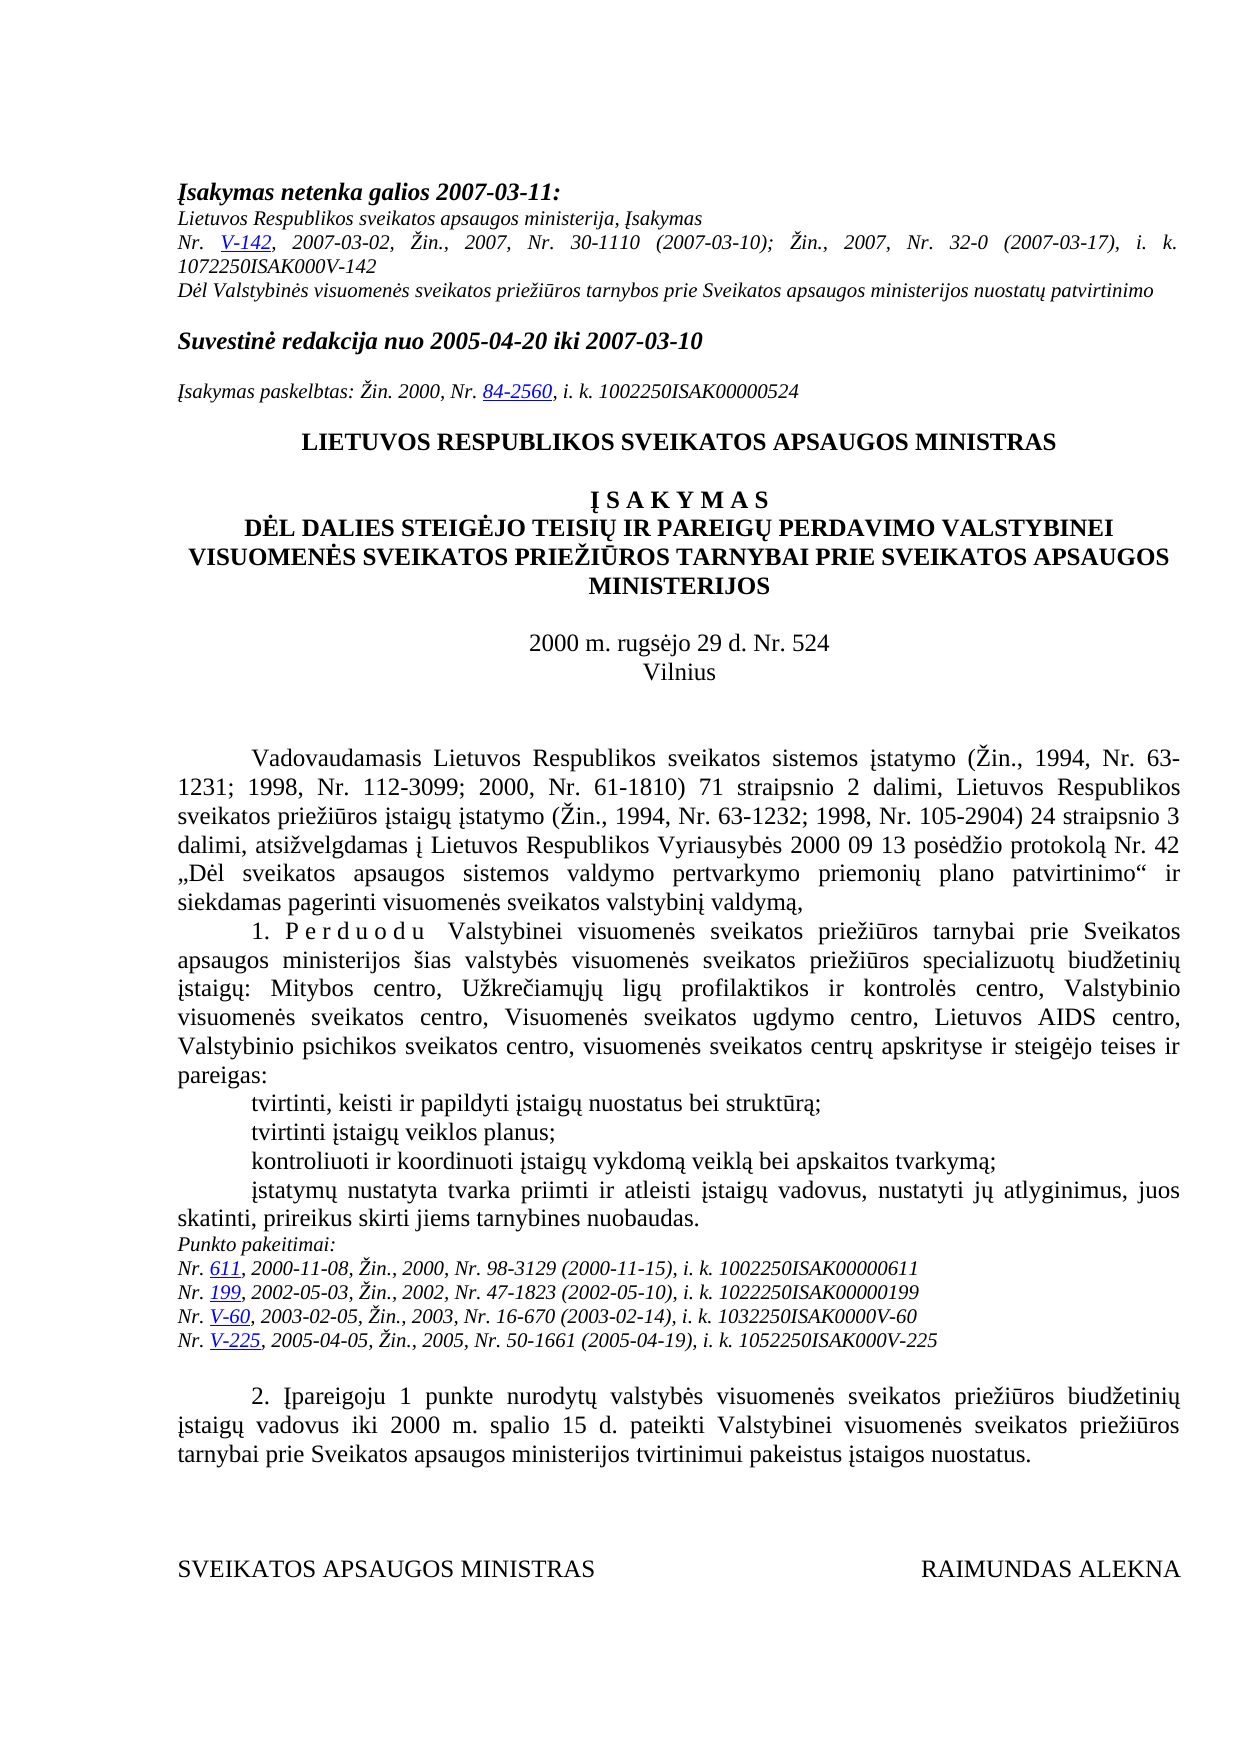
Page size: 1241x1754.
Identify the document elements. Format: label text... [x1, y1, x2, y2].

text Nr. 199, 2002-05-03, Žin., 2002, Nr. 47-1823 (2002-05-10), i. k. 1022250ISAK00000199 [177, 1280, 1181, 1304]
text Įsakymas netenka galios 2007-03-11: [177, 177, 1181, 206]
text Vadovaudamasis Lietuvos Respublikos sveikatos sistemos įstatymo (Žin., 1994, Nr. 63-1231; 1998, Nr. 112-3099; 2000, Nr. 61-1810) 71 straipsnio 2 dalimi, Lietuvos Respublikos sveikatos priežiūros įstaigų įstatymo (Žin., 1994, Nr. 63-1232; 1998, Nr. 105-2904) 24 straipsnio 3 dalimi, atsižvelgdamas į Lietuvos Respublikos Vyriausybės 2000 09 13 posėdžio protokolą Nr. 42 „Dėl sveikatos apsaugos sistemos valdymo pertvarkymo priemonių plano patvirtinimo“ ir siekdamas pagerinti visuomenės sveikatos valstybinį valdymą, [177, 743, 1181, 916]
text Įsakymas paskelbtas: Žin. 2000, Nr. 84-2560, i. k. 1002250ISAK00000524 [177, 379, 1181, 403]
text LIETUVOS RESPUBLIKOS SVEIKATOS APSAUGOS MINISTRAS [177, 427, 1181, 456]
text SVEIKATOS APSAUGOS MINISTRAS RAIMUNDAS ALEKNA [177, 1554, 1181, 1582]
text Į S A K Y M A S [177, 485, 1181, 513]
text kontroliuoti ir koordinuoti įstaigų vykdomą veiklą bei apskaitos tvarkymą; [177, 1146, 1181, 1175]
text tvirtinti įstaigų veiklos planus; [177, 1117, 1181, 1146]
text tvirtinti, keisti ir papildyti įstaigų nuostatus bei struktūrą; [177, 1088, 1181, 1117]
text 2000 m. rugsėjo 29 d. Nr. 524 [177, 628, 1181, 657]
text įstatymų nustatyta tvarka priimti ir atleisti įstaigų vadovus, nustatyti jų atlyginimus, juos skatinti, prireikus skirti jiems tarnybines nuobaudas. [177, 1175, 1181, 1232]
text Suvestinė redakcija nuo 2005-04-20 iki 2007-03-10 [177, 326, 1181, 355]
text DĖL DALIES STEIGĖJO TEISIŲ IR PAREIGŲ PERDAVIMO VALSTYBINEI VISUOMENĖS SVEIKATOS PRIEŽIŪROS TARNYBAI PRIE SVEIKATOS APSAUGOS MINISTERIJOS [177, 513, 1181, 600]
text Nr. 611, 2000-11-08, Žin., 2000, Nr. 98-3129 (2000-11-15), i. k. 1002250ISAK00000611 [177, 1256, 1181, 1280]
text Vilnius [177, 657, 1181, 686]
text Lietuvos Respublikos sveikatos apsaugos ministerija, Įsakymas [177, 206, 1181, 230]
text 1. Perduodu Valstybinei visuomenės sveikatos priežiūros tarnybai prie Sveikatos apsaugos ministerijos šias valstybės visuomenės sveikatos priežiūros specializuotų biudžetinių įstaigų: Mitybos centro, Užkrečiamųjų ligų profilaktikos ir kontrolės centro, Valstybinio visuomenės sveikatos centro, Visuomenės sveikatos ugdymo centro, Lietuvos AIDS centro, Valstybinio psichikos sveikatos centro, visuomenės sveikatos centrų apskrityse ir steigėjo teises ir pareigas: [177, 916, 1181, 1088]
text Punkto pakeitimai: [177, 1232, 1181, 1256]
text Dėl Valstybinės visuomenės sveikatos priežiūros tarnybos prie Sveikatos apsaugos ministerijos nuostatų patvirtinimo [177, 278, 1181, 302]
text 2. Įpareigoju 1 punkte nurodytų valstybės visuomenės sveikatos priežiūros biudžetinių įstaigų vadovus iki 2000 m. spalio 15 d. pateikti Valstybinei visuomenės sveikatos priežiūros tarnybai prie Sveikatos apsaugos ministerijos tvirtinimui pakeistus įstaigos nuostatus. [177, 1381, 1181, 1467]
text Nr. V-142, 2007-03-02, Žin., 2007, Nr. 30-1110 (2007-03-10); Žin., 2007, Nr. 32-0 (2007-03-17), i. k. 1072250ISAK000V-142 [177, 230, 1181, 278]
text Nr. V-225, 2005-04-05, Žin., 2005, Nr. 50-1661 (2005-04-19), i. k. 1052250ISAK000V-225 [177, 1328, 1181, 1352]
text Nr. V-60, 2003-02-05, Žin., 2003, Nr. 16-670 (2003-02-14), i. k. 1032250ISAK0000V-60 [177, 1304, 1181, 1328]
